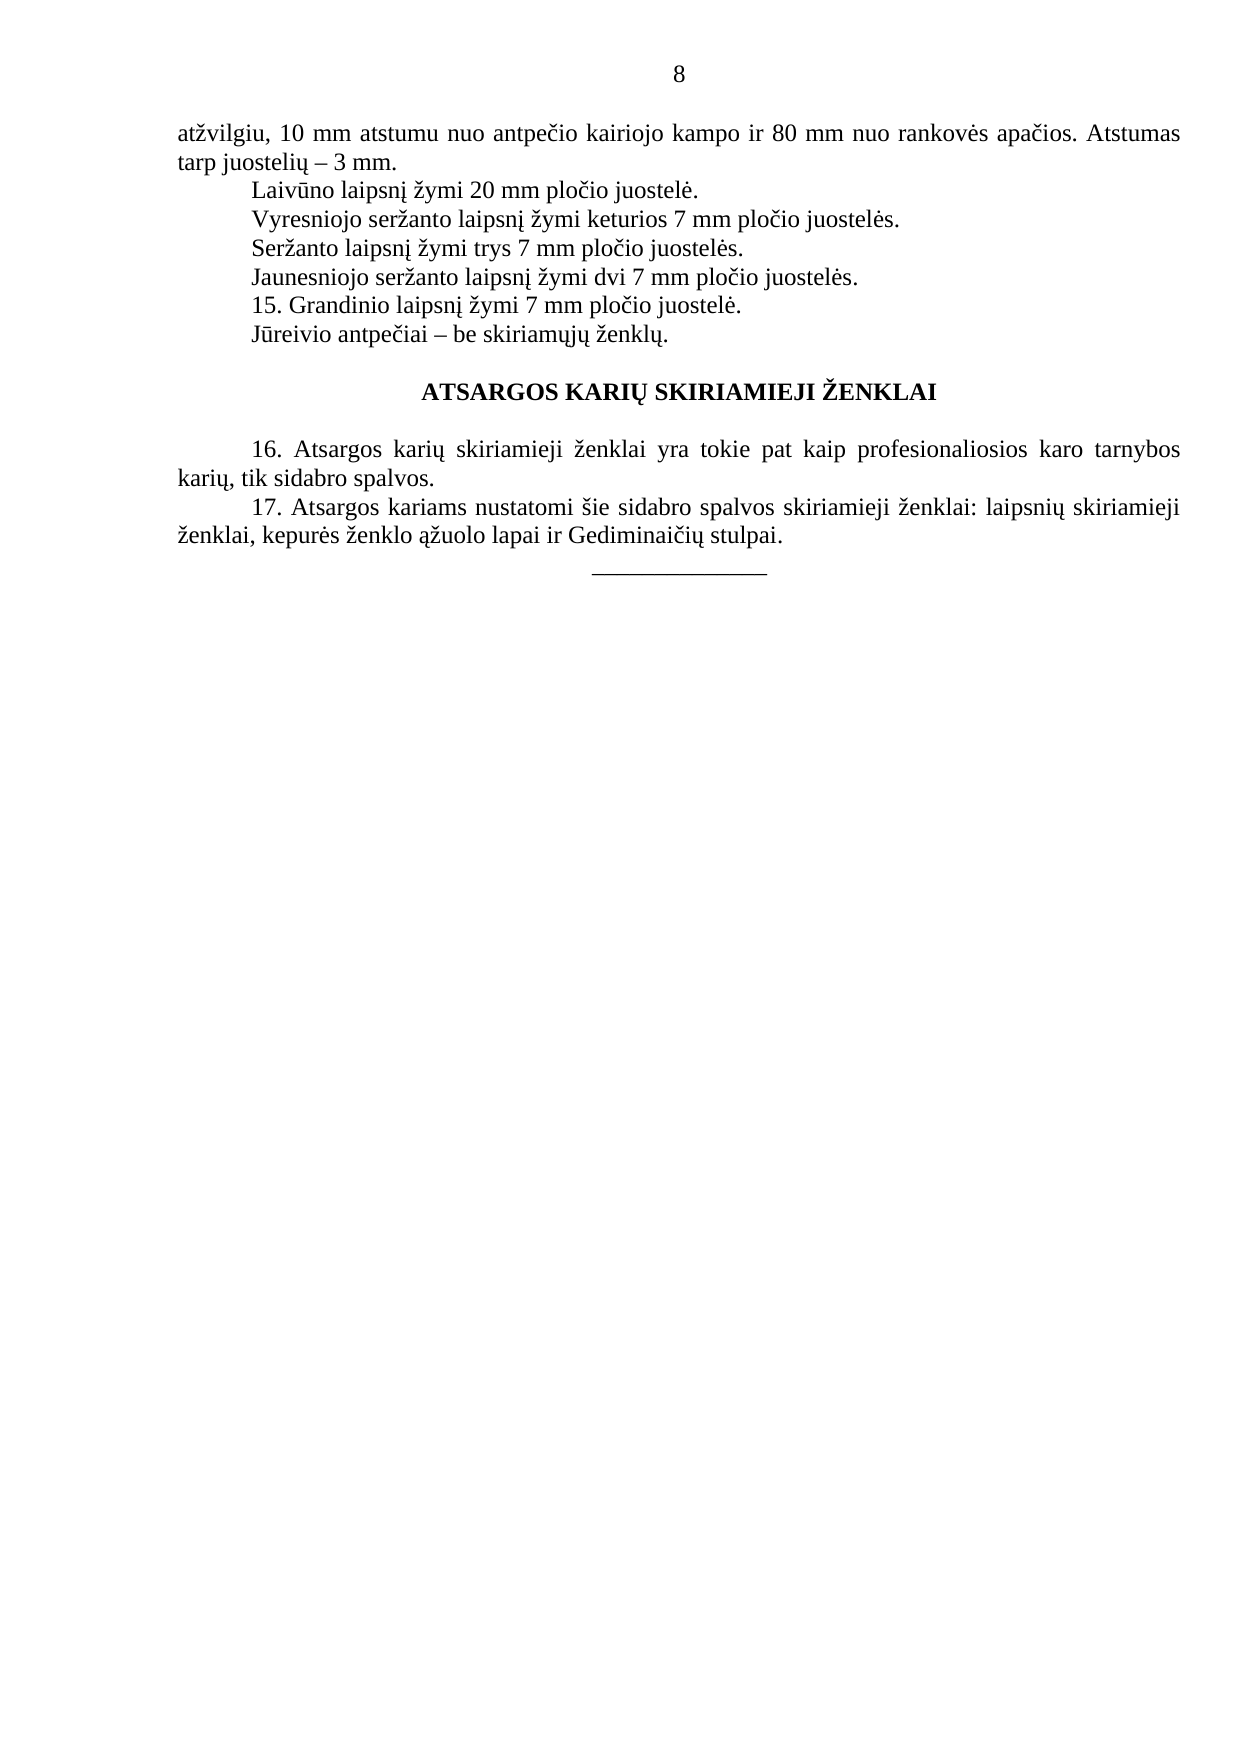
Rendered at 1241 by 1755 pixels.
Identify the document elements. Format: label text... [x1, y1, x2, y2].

text 16. Atsargos karių skiriamieji ženklai yra tokie pat kaip profesionaliosios karo tarnybos karių, tik sidabro spalvos. [177, 434, 1181, 492]
text Jaunesniojo seržanto laipsnį žymi dvi 7 mm pločio juostelės. [177, 262, 1181, 291]
text 15. Grandinio laipsnį žymi 7 mm pločio juostelė. [177, 291, 1181, 319]
text Laivūno laipsnį žymi 20 mm pločio juostelė. [177, 176, 1181, 204]
text ______________ [177, 549, 1181, 578]
text ATSARGOS KARIŲ SKIRIAMIEJI ŽENKLAI [177, 377, 1181, 406]
text Seržanto laipsnį žymi trys 7 mm pločio juostelės. [177, 233, 1181, 262]
text 17. Atsargos kariams nustatomi šie sidabro spalvos skiriamieji ženklai: laipsnių skiriamieji ženklai, kepurės ženklo ąžuolo lapai ir Gediminaičių stulpai. [177, 492, 1181, 549]
text Vyresniojo seržanto laipsnį žymi keturios 7 mm pločio juostelės. [177, 204, 1181, 233]
text Jūreivio antpečiai – be skiriamųjų ženklų. [177, 319, 1181, 348]
text atžvilgiu, 10 mm atstumu nuo antpečio kairiojo kampo ir 80 mm nuo rankovės apačios. Atstumas tarp juostelių – 3 mm. [177, 118, 1181, 176]
